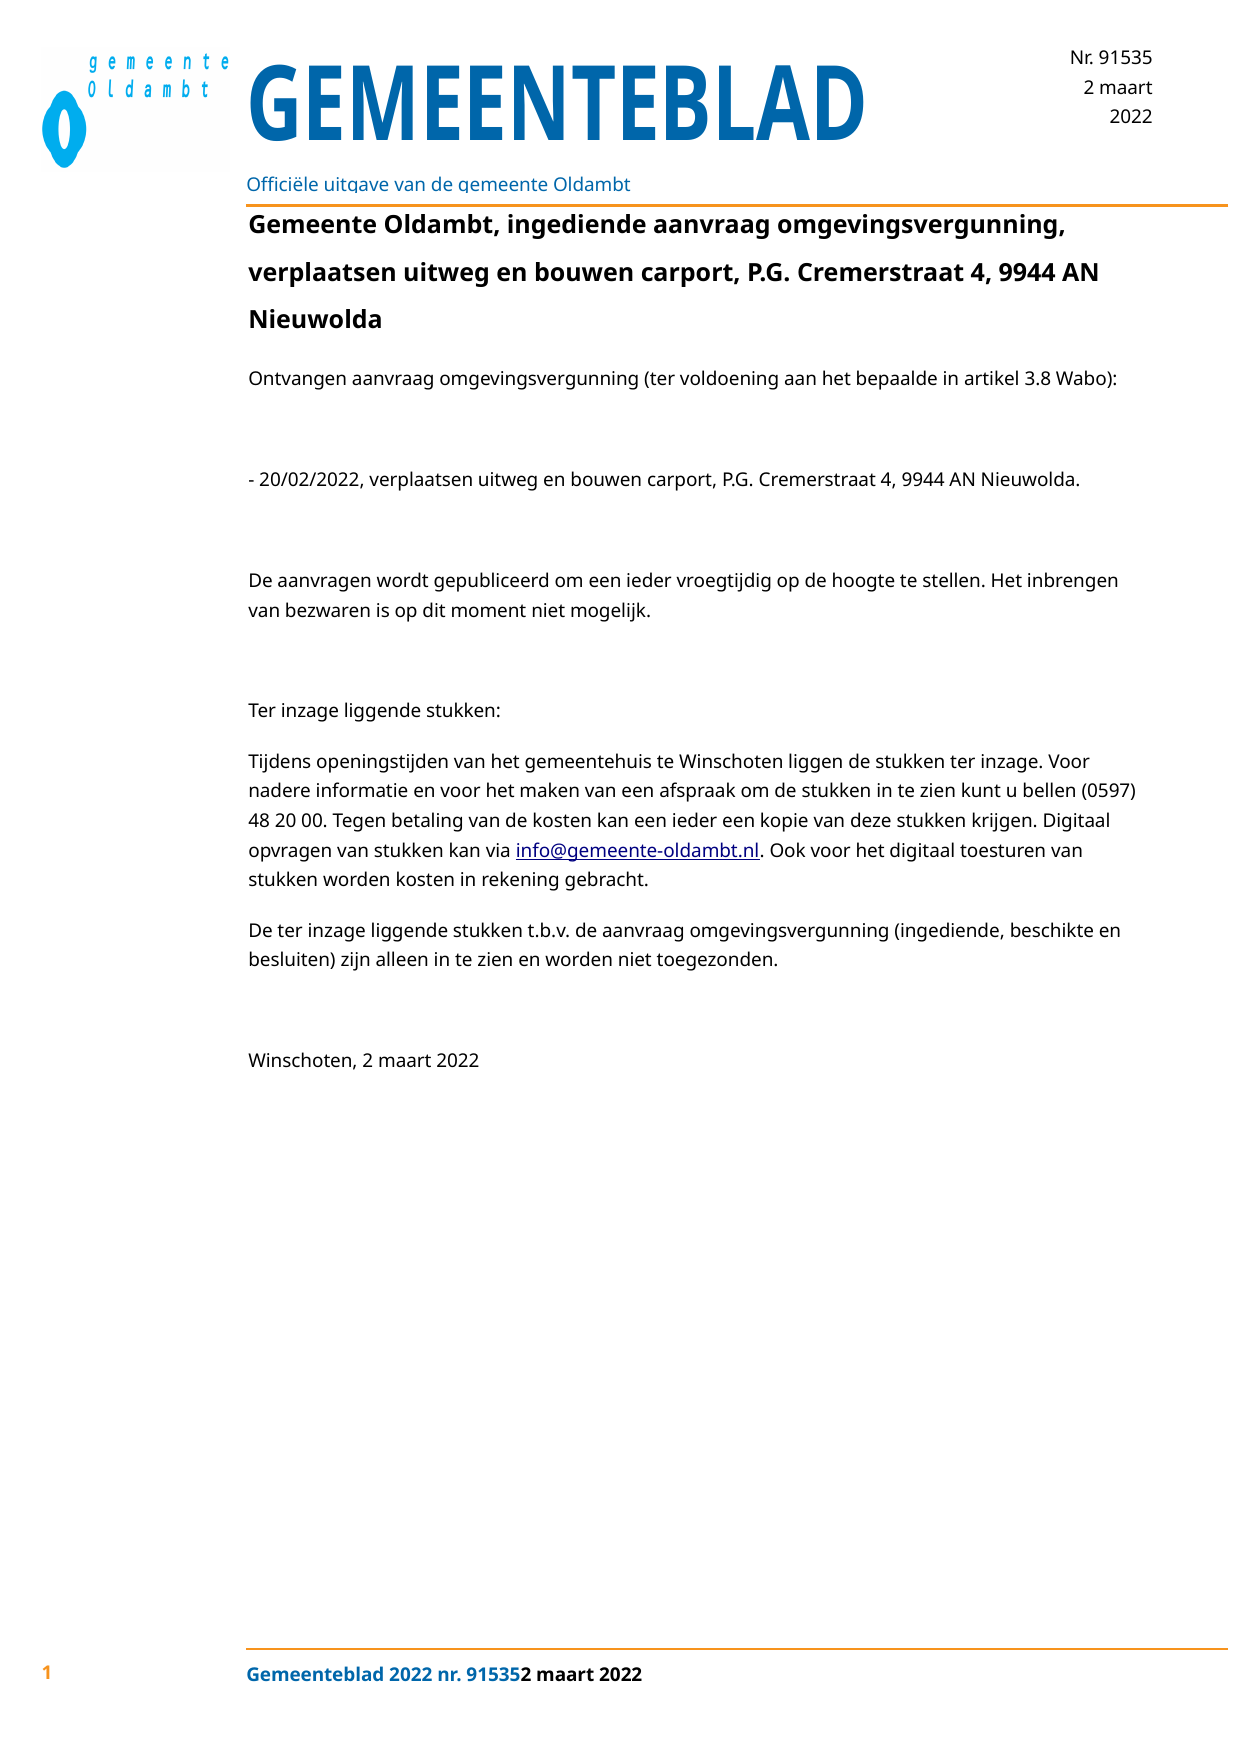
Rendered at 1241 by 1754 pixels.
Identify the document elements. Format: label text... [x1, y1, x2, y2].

text Winschoten, 2 maart 2022 [248, 1047, 1152, 1073]
text Ontvangen aanvraag omgevingsvergunning (ter voldoening aan het bepaalde in artikel 3.8 Wabo): [248, 366, 1152, 391]
text Tijdens openingstijden van het gemeentehuis te Winschoten liggen de stukken ter inzage. Voor nadere informatie en voor het maken van een afspraak om de stukken in te zien kunt u bellen (0597) 48 20 00. Tegen betaling van de kosten kan een ieder een kopie van deze stukken krijgen. Digitaal opvragen van stukken kan via info@gemeente-oldambt.nl. Ook voor het digitaal toesturen van stukken worden kosten in rekening gebracht. [248, 748, 1152, 892]
picture [41, 47, 231, 172]
text De ter inzage liggende stukken t.b.v. de aanvraag omgevingsvergunning (ingediende, beschikte en besluiten) zijn alleen in te zien en worden niet toegezonden. [248, 917, 1152, 972]
text De aanvragen wordt gepubliceerd om een ieder vroegtijdig op de hoogte te stellen. Het inbrengen van bezwaren is op dit moment niet mogelijk. [248, 567, 1152, 622]
text Ter inzage liggende stukken: [248, 698, 1152, 723]
text - 20/02/2022, verplaatsen uitweg en bouwen carport, P.G. Cremerstraat 4, 9944 AN Nieuwolda. [248, 466, 1152, 492]
text Gemeente Oldambt, ingediende aanvraag omgevingsvergunning, verplaatsen uitweg en bouwen carport, P.G. Cremerstraat 4, 9944 AN Nieuwolda [248, 207, 1152, 336]
